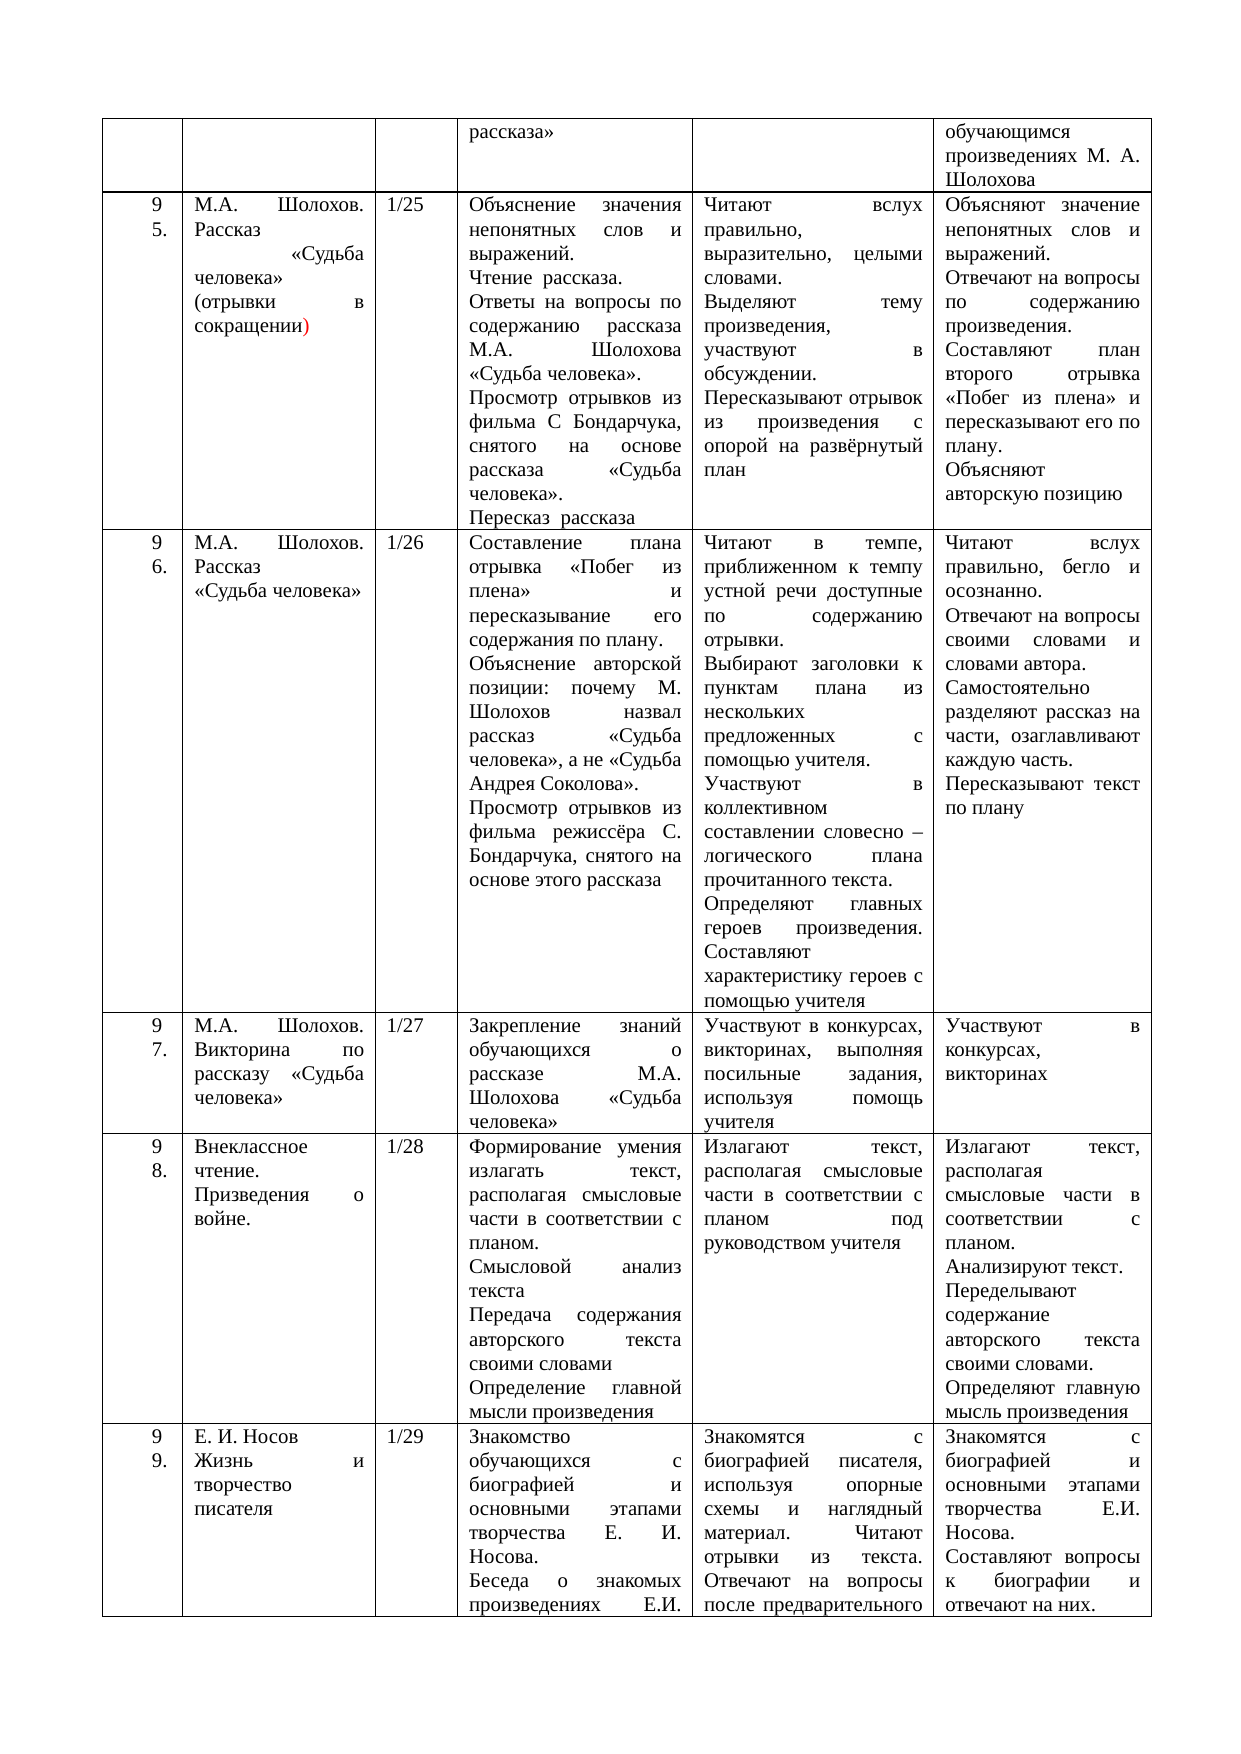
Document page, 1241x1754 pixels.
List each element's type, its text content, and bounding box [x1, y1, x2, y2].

table_cell Е. И. Носов Жизнь и творчество писателя [183, 1424, 375, 1616]
table_cell Составление плана отрывка «Побег из плена» и пересказывание его содержания по плану. Объяснение авторской позиции: почему М. Шолохов назвал рассказ «Судьба человека», а не «Судьба Андрея Соколова». Просмотр отрывков из фильма режиссёра С. Бондарчука, снятого на основе этого рассказа [458, 530, 692, 1012]
table_cell М.А. Шолохов. Викторина по рассказу «Судьба человека» [183, 1013, 375, 1133]
table_cell Излагают текст, располагая смысловые части в соответствии с планом под руководством учителя [693, 1134, 933, 1423]
table_cell [103, 1134, 182, 1423]
table_cell [103, 193, 182, 529]
table_cell [103, 119, 182, 191]
table_cell 1/25 [376, 193, 457, 529]
table_cell [693, 119, 933, 191]
table_cell Внеклассное чтение. Призведения о войне. [183, 1134, 375, 1423]
table_cell Объяснение значения непонятных слов и выражений. Чтение рассказа. Ответы на вопросы по содержанию рассказа М.А. Шолохова «Судьба человека». Просмотр отрывков из фильма С Бондарчука, снятого на основе рассказа «Судьба человека». Пересказ рассказа [458, 193, 692, 529]
table_cell Участвуют в конкурсах, викторинах [934, 1013, 1151, 1133]
table_cell Знакомятся с биографией писателя, используя опорные схемы и наглядный материал. Читают отрывки из текста. Отвечают на вопросы после предварительного [693, 1424, 933, 1616]
table_cell 1/26 [376, 530, 457, 1012]
table_cell 1/27 [376, 1013, 457, 1133]
table_cell Читают вслух правильно, бегло и осознанно. Отвечают на вопросы своими словами и словами автора. Самостоятельно разделяют рассказ на части, озаглавливают каждую часть. Пересказывают текст по плану [934, 530, 1151, 1012]
table_cell Читают в темпе, приближенном к темпу устной речи доступные по содержанию отрывки. Выбирают заголовки к пунктам плана из нескольких предложенных с помощью учителя. Участвуют в коллективном составлении словесно – логического плана прочитанного текста. Определяют главных героев произведения. Составляют характеристику героев с помощью учителя [693, 530, 933, 1012]
table_cell рассказа» [458, 119, 692, 191]
table_cell М.А. Шолохов. Рассказ «Судьба человека» (отрывки в сокращении) [183, 193, 375, 529]
table_cell Знакомятся с биографией и основными этапами творчества Е.И. Носова. Составляют вопросы к биографии и отвечают на них. [934, 1424, 1151, 1616]
table_cell 1/29 [376, 1424, 457, 1616]
table_cell [376, 119, 457, 191]
table_cell М.А. Шолохов. Рассказ «Судьба человека» [183, 530, 375, 1012]
table_cell Формирование умения излагать текст, располагая смысловые части в соответствии с планом. Смысловой анализ текста Передача содержания авторского текста своими словами Определение главной мысли произведения [458, 1134, 692, 1423]
table_cell Излагают текст, располагая смысловые части в соответствии с планом. Анализируют текст. Переделывают содержание авторского текста своими словами. Определяют главную мысль произведения [934, 1134, 1151, 1423]
table_cell Участвуют в конкурсах, викторинах, выполняя посильные задания, используя помощь учителя [693, 1013, 933, 1133]
table_cell Читают вслух правильно, выразительно, целыми словами. Выделяют тему произведения, участвуют в обсуждении. Пересказывают отрывок из произведения с опорой на развёрнутый план [693, 193, 933, 529]
table_cell [103, 1013, 182, 1133]
table_cell Знакомство обучающихся с биографией и основными этапами творчества Е. И. Носова. Беседа о знакомых произведениях Е.И. [458, 1424, 692, 1616]
table_cell [103, 1424, 182, 1616]
table_cell [183, 119, 375, 191]
table_cell 1/28 [376, 1134, 457, 1423]
table_cell [103, 530, 182, 1012]
table_cell обучающимся произведениях М. А. Шолохова [934, 119, 1151, 191]
table_cell Объясняют значение непонятных слов и выражений. Отвечают на вопросы по содержанию произведения. Составляют план второго отрывка «Побег из плена» и пересказывают его по плану. Объясняют авторскую позицию [934, 193, 1151, 529]
table_cell Закрепление знаний обучающихся о рассказе М.А. Шолохова «Судьба человека» [458, 1013, 692, 1133]
